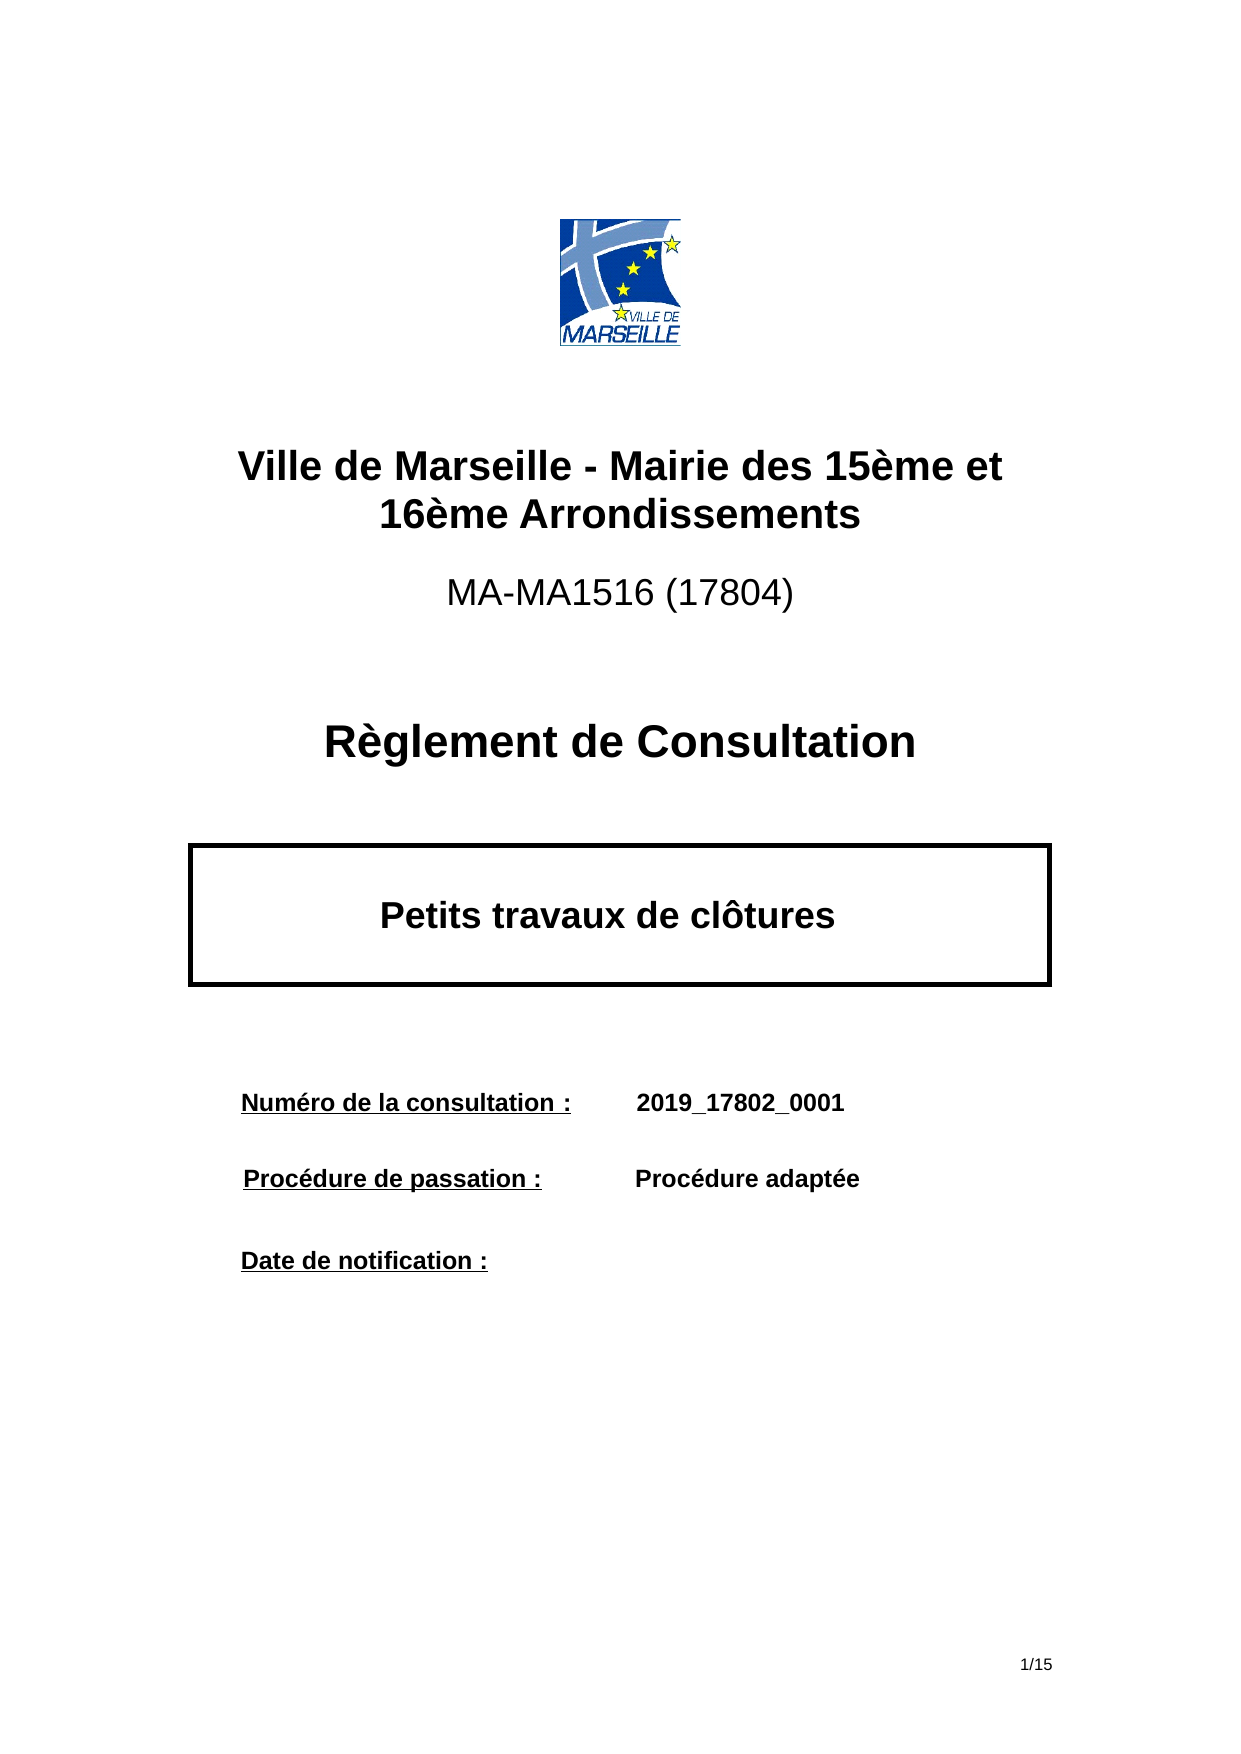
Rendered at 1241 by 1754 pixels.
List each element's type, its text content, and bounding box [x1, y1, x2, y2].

text Numéro de la consultation : 2019_17802_0001 [241, 1088, 1052, 1116]
text Date de notification : [241, 1246, 1052, 1274]
text MA-MA1516 (17804) [188, 571, 1052, 614]
text Règlement de Consultation [188, 714, 1052, 767]
text Ville de Marseille - Mairie des 15ème et 16ème Arrondissements [188, 441, 1052, 537]
text Procédure de passation : Procédure adaptée [243, 1164, 1052, 1193]
text Petits travaux de clôtures [193, 886, 1047, 936]
